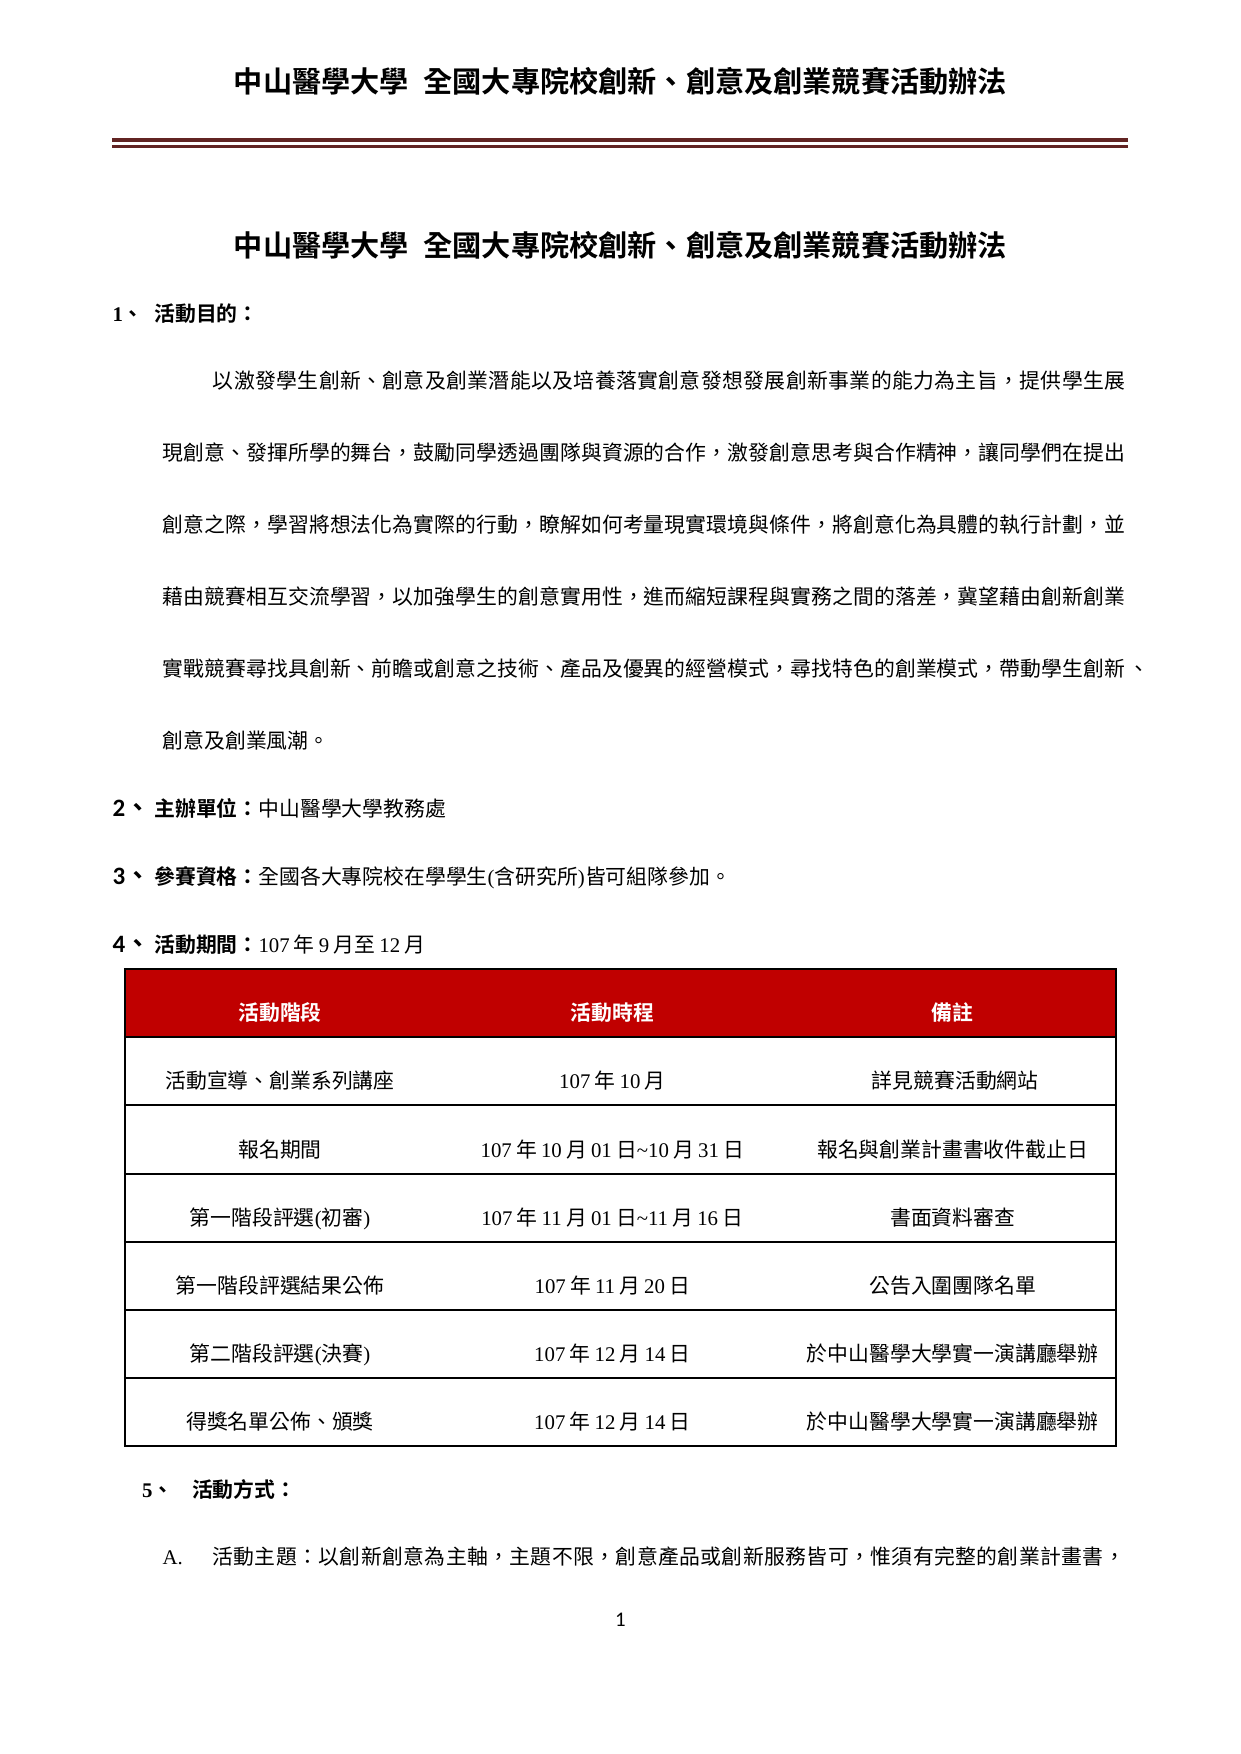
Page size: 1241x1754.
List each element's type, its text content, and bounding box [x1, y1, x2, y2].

table_cell 第一階段評選(初審) [126, 1175, 435, 1241]
list 參賽資格：全國各大專院校在學學生(含研究所)皆可組隊參加。 [112, 832, 1128, 895]
table_cell 107年10月 [435, 1038, 789, 1104]
text 中山醫學大學 全國大專院校創新、創意及創業競賽活動辦法 [112, 202, 1128, 265]
table_cell 報名與創業計畫書收件截止日 [789, 1106, 1115, 1172]
table_header 備註 [789, 970, 1115, 1036]
table_cell 107年11月01日~11月16日 [435, 1175, 789, 1241]
table_cell 107年12月14日 [435, 1311, 789, 1377]
table_cell 活動宣導、創業系列講座 [126, 1038, 435, 1104]
list 活動期間：107年9月至12月 [112, 900, 1128, 963]
table_cell 得獎名單公佈、頒獎 [126, 1379, 435, 1445]
table_header 活動階段 [126, 970, 435, 1036]
list 活動主題：以創新創意為主軸，主題不限，創意產品或創新服務皆可，惟須有完整的創業計畫書， [162, 1514, 1128, 1576]
table_cell 107年11月20日 [435, 1243, 789, 1309]
list 主辦單位：中山醫學大學教務處 [112, 764, 1128, 827]
table_cell 第一階段評選結果公佈 [126, 1243, 435, 1309]
table_cell 書面資料審查 [789, 1175, 1115, 1241]
list 活動方式： [142, 1447, 1128, 1509]
list 活動目的： [112, 271, 1128, 333]
table_cell 於中山醫學大學實一演講廳舉辦 [789, 1311, 1115, 1377]
table_cell 詳見競賽活動網站 [789, 1038, 1115, 1104]
table_cell 107年12月14日 [435, 1379, 789, 1445]
text 以激發學生創新、創意及創業潛能以及培養落實創意發想發展創新事業的能力為主旨，提供學生展現創意、發揮所學的舞台，鼓勵同學透過團隊與資源的合作，激發創意思考與合作精神，讓同學們在提出創意之際，學習將想法化為實際的行動，瞭解如何考量現實環境與條件，將創意化為具體的執行計劃，並藉由競賽相互交流學習，以加強學生的創意實用性，進而縮短課程與實務之間的落差，冀望藉由創新創業實戰競賽尋找具創新、前瞻或創意之技術、產品及優異的經營模式，尋找特色的創業模式，帶動學生創新、創意及創業風潮。 [162, 338, 1128, 760]
table_cell 第二階段評選(決賽) [126, 1311, 435, 1377]
table_cell 於中山醫學大學實一演講廳舉辦 [789, 1379, 1115, 1445]
table_header 活動時程 [435, 970, 789, 1036]
table_cell 107年10月01日~10月31日 [435, 1106, 789, 1172]
table_cell 報名期間 [126, 1106, 435, 1172]
table_cell 公告入圍團隊名單 [789, 1243, 1115, 1309]
